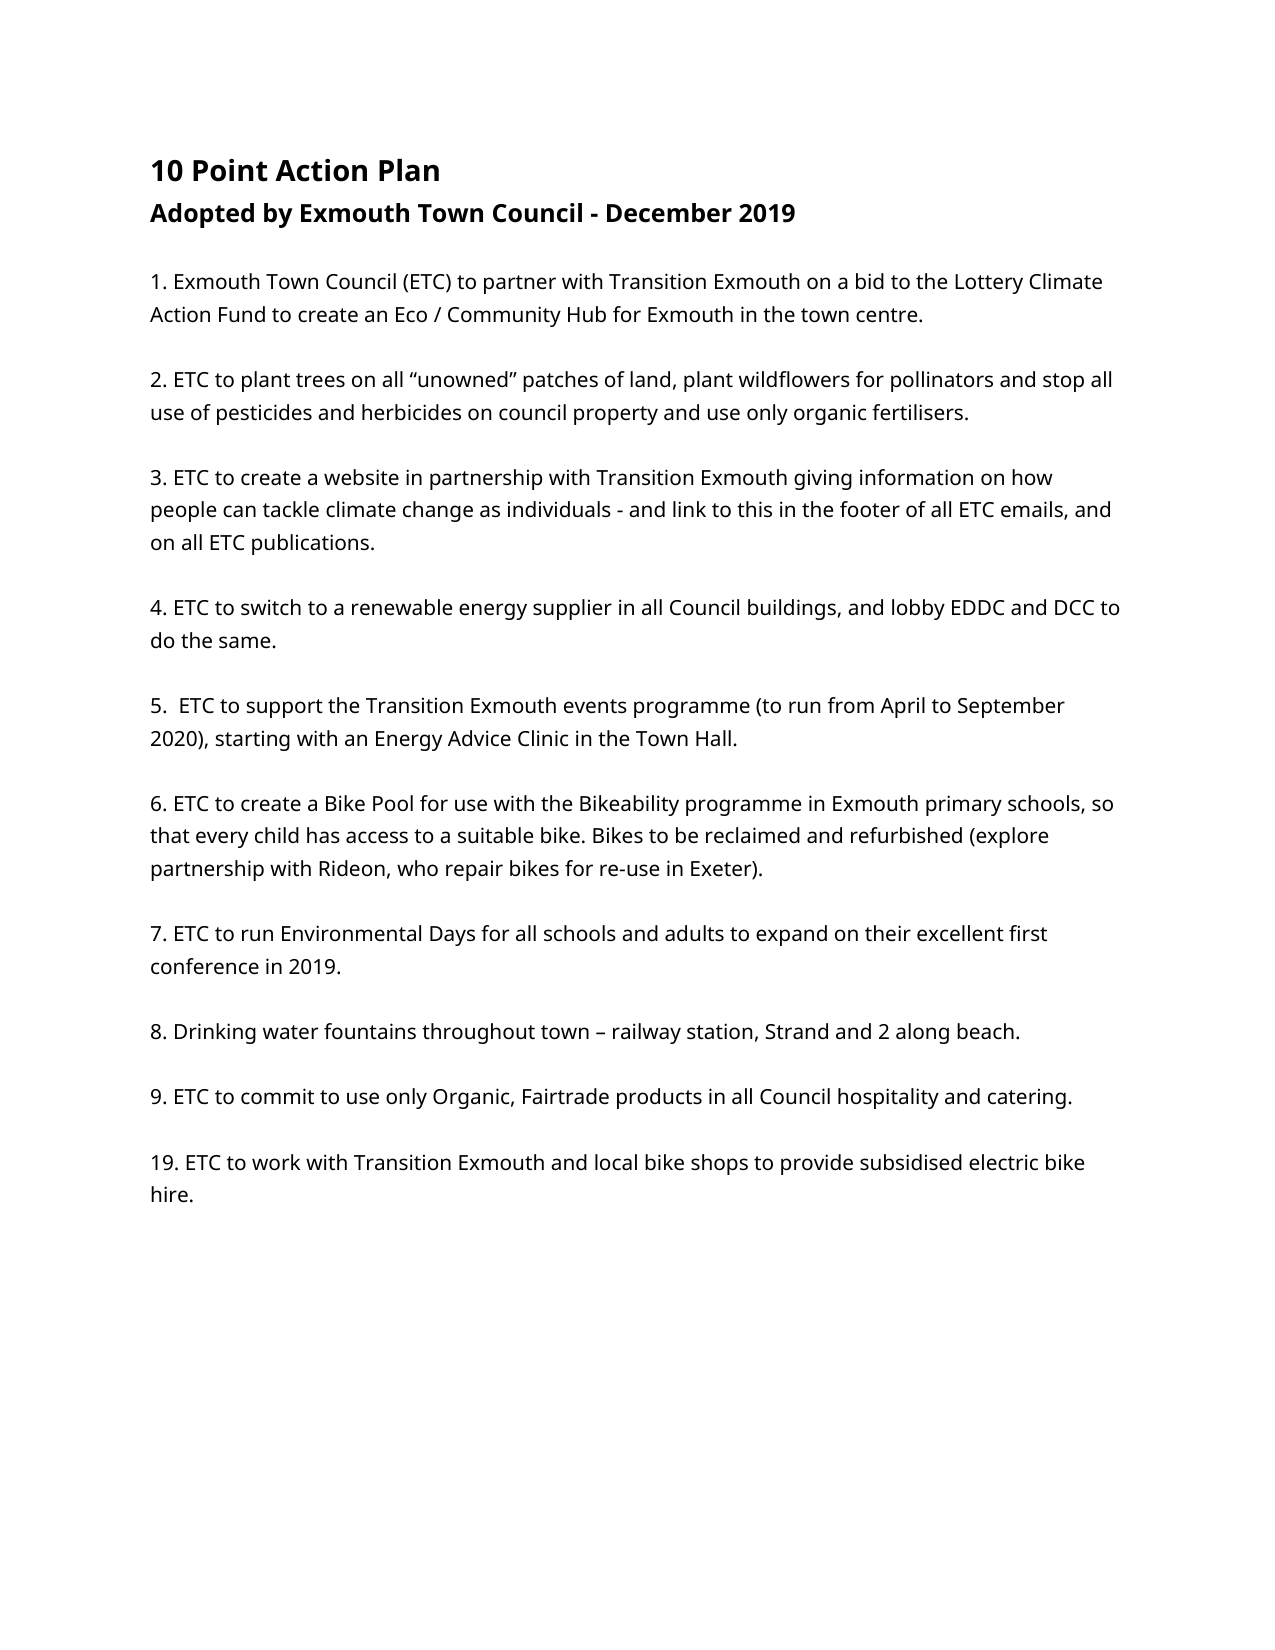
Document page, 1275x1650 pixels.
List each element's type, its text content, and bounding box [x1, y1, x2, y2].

text 7. ETC to run Environmental Days for all schools and adults to expand on their excellent first conference in 2019. [150, 919, 1125, 981]
text 4. ETC to switch to a renewable energy supplier in all Council buildings, and lobby EDDC and DCC to do the same. [150, 593, 1125, 654]
text Adopted by Exmouth Town Council - December 2019 [150, 196, 1125, 230]
text 5. ETC to support the Transition Exmouth events programme (to run from April to September 2020), starting with an Energy Advice Clinic in the Town Hall. [150, 691, 1125, 752]
text 2. ETC to plant trees on all “unowned” patches of land, plant wildflowers for pollinators and stop all use of pesticides and herbicides on council property and use only organic fertilisers. [150, 365, 1125, 426]
text 1. Exmouth Town Council (ETC) to partner with Transition Exmouth on a bid to the Lottery Climate Action Fund to create an Eco / Community Hub for Exmouth in the town centre. [150, 267, 1125, 328]
text 8. Drinking water fountains throughout town – railway station, Strand and 2 along beach. [150, 1017, 1125, 1046]
text 19. ETC to work with Transition Exmouth and local bike shops to provide subsidised electric bike hire. [150, 1148, 1125, 1209]
text 6. ETC to create a Bike Pool for use with the Bikeability programme in Exmouth primary schools, so that every child has access to a suitable bike. Bikes to be reclaimed and refurbished (explore partnership with Rideon, who repair bikes for re-use in Exeter). [150, 789, 1125, 883]
text 3. ETC to create a website in partnership with Transition Exmouth giving information on how people can tackle climate change as individuals - and link to this in the footer of all ETC emails, and on all ETC publications. [150, 463, 1125, 557]
text 9. ETC to commit to use only Organic, Fairtrade products in all Council hospitality and catering. [150, 1082, 1125, 1111]
text 10 Point Action Plan [150, 150, 1125, 190]
